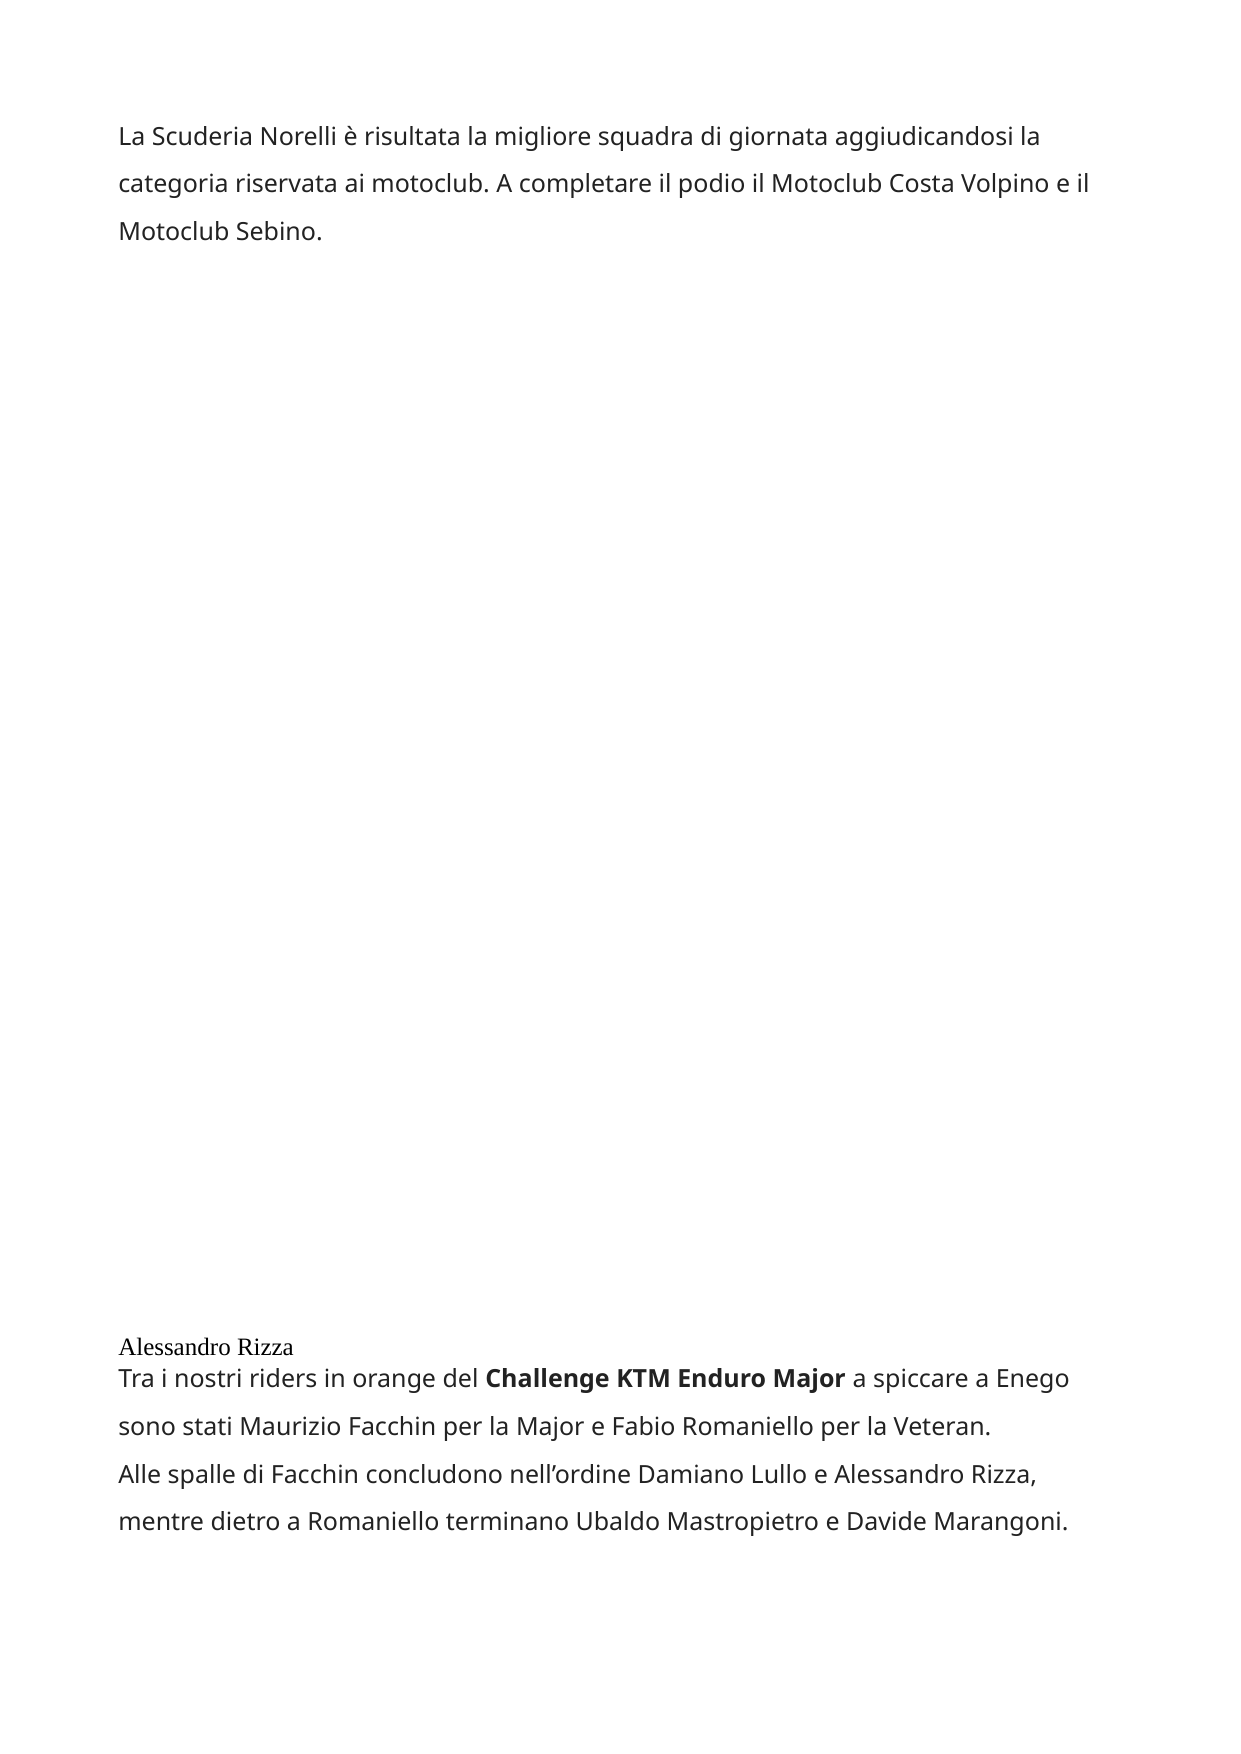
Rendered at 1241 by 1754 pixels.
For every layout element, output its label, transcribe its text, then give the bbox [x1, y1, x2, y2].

text Alessandro Rizza [118, 261, 1122, 1361]
text La Scuderia Norelli è risultata la migliore squadra di giornata aggiudicandosi la categoria riservata ai motoclub. A completare il podio il Motoclub Costa Volpino e il Motoclub Sebino. [118, 118, 1122, 247]
text Alle spalle di Facchin concludono nell’ordine Damiano Lullo e Alessandro Rizza, mentre dietro a Romaniello terminano Ubaldo Mastropietro e Davide Marangoni. [118, 1456, 1122, 1538]
text Tra i nostri riders in orange del Challenge KTM Enduro Major a spiccare a Enego sono stati Maurizio Facchin per la Major e Fabio Romaniello per la Veteran. [118, 1361, 1122, 1443]
